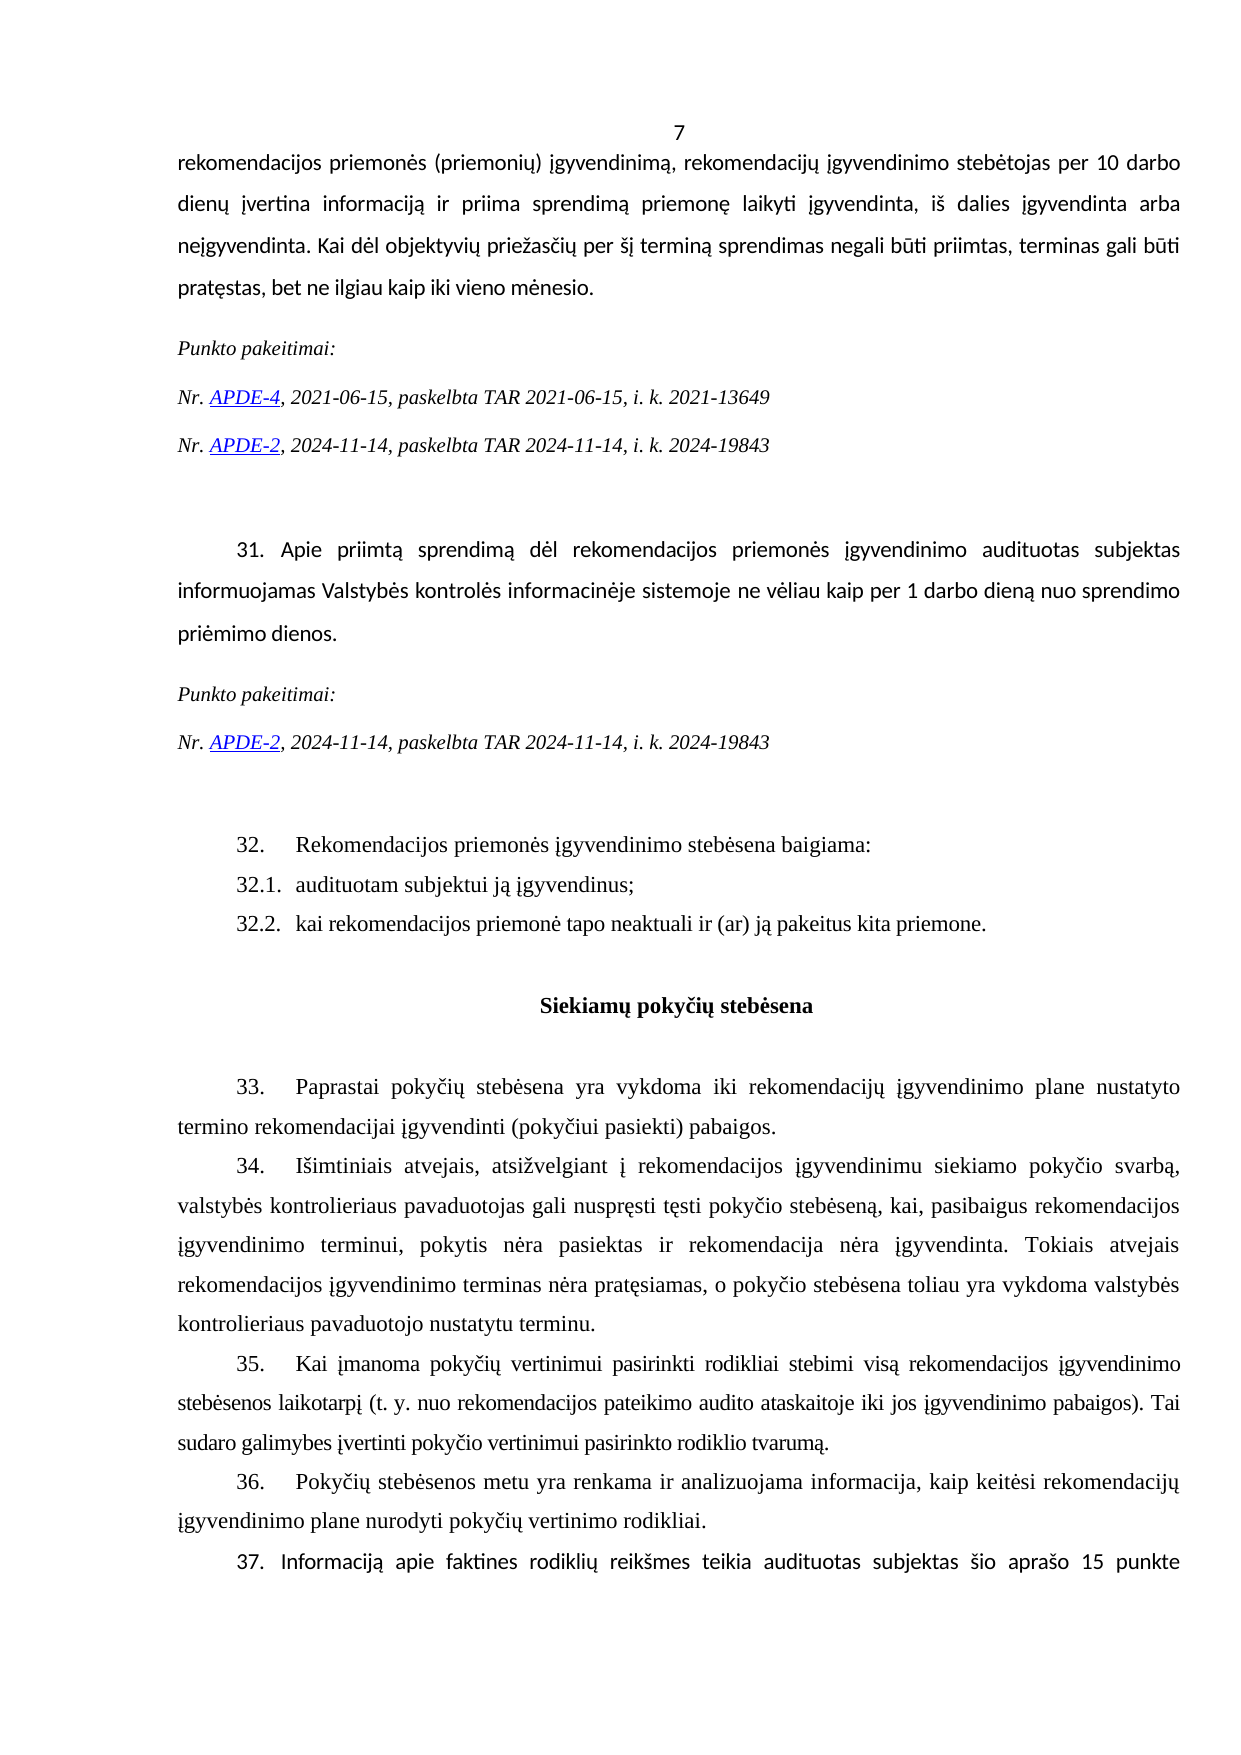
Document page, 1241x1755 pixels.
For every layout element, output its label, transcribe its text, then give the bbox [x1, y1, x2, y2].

text 32. Rekomendacijos priemonės įgyvendinimo stebėsena baigiama: [177, 831, 1181, 858]
text Punkto pakeitimai: [177, 681, 1181, 706]
text 37. Informaciją apie faktines rodiklių reikšmes teikia audituotas subjektas šio aprašo 15 punkte [177, 1547, 1181, 1575]
text 34. Išimtiniais atvejais, atsižvelgiant į rekomendacijos įgyvendinimu siekiamo pokyčio svarbą, valstybės kontrolieriaus pavaduotojas gali nuspręsti tęsti pokyčio stebėseną, kai, pasibaigus rekomendacijos įgyvendinimo terminui, pokytis nėra pasiektas ir rekomendacija nėra įgyvendinta. Tokiais atvejais rekomendacijos įgyvendinimo terminas nėra pratęsiamas, o pokyčio stebėsena toliau yra vykdoma valstybės kontrolieriaus pavaduotojo nustatytu terminu. [177, 1152, 1181, 1336]
text 36. Pokyčių stebėsenos metu yra renkama ir analizuojama informacija, kaip keitėsi rekomendacijų įgyvendinimo plane nurodyti pokyčių vertinimo rodikliai. [177, 1468, 1181, 1534]
text 31. Apie priimtą sprendimą dėl rekomendacijos priemonės įgyvendinimo audituotas subjektas informuojamas Valstybės kontrolės informacinėje sistemoje ne vėliau kaip per 1 darbo dieną nuo sprendimo priėmimo dienos. [177, 535, 1181, 647]
text 32.1. audituotam subjektui ją įgyvendinus; [177, 871, 1181, 897]
text Nr. APDE-2, 2024-11-14, paskelbta TAR 2024-11-14, i. k. 2024-19843 [177, 433, 1181, 457]
text 33. Paprastai pokyčių stebėsena yra vykdoma iki rekomendacijų įgyvendinimo plane nustatyto termino rekomendacijai įgyvendinti (pokyčiui pasiekti) pabaigos. [177, 1073, 1181, 1139]
text rekomendacijos priemonės (priemonių) įgyvendinimą, rekomendacijų įgyvendinimo stebėtojas per 10 darbo dienų įvertina informaciją ir priima sprendimą priemonę laikyti įgyvendinta, iš dalies įgyvendinta arba neįgyvendinta. Kai dėl objektyvių priežasčių per šį terminą sprendimas negali būti priimtas, terminas gali būti pratęstas, bet ne ilgiau kaip iki vieno mėnesio. [177, 148, 1181, 302]
text Siekiamų pokyčių stebėsena [177, 992, 1181, 1018]
text 35. Kai įmanoma pokyčių vertinimui pasirinkti rodikliai stebimi visą rekomendacijos įgyvendinimo stebėsenos laikotarpį (t. y. nuo rekomendacijos pateikimo audito ataskaitoje iki jos įgyvendinimo pabaigos). Tai sudaro galimybes įvertinti pokyčio vertinimui pasirinkto rodiklio tvarumą. [177, 1349, 1181, 1455]
text Nr. APDE-4, 2021-06-15, paskelbta TAR 2021-06-15, i. k. 2021-13649 [177, 385, 1181, 409]
text 32.2. kai rekomendacijos priemonė tapo neaktuali ir (ar) ją pakeitus kita priemone. [177, 910, 1181, 937]
text Punkto pakeitimai: [177, 336, 1181, 360]
text Nr. APDE-2, 2024-11-14, paskelbta TAR 2024-11-14, i. k. 2024-19843 [177, 730, 1181, 754]
